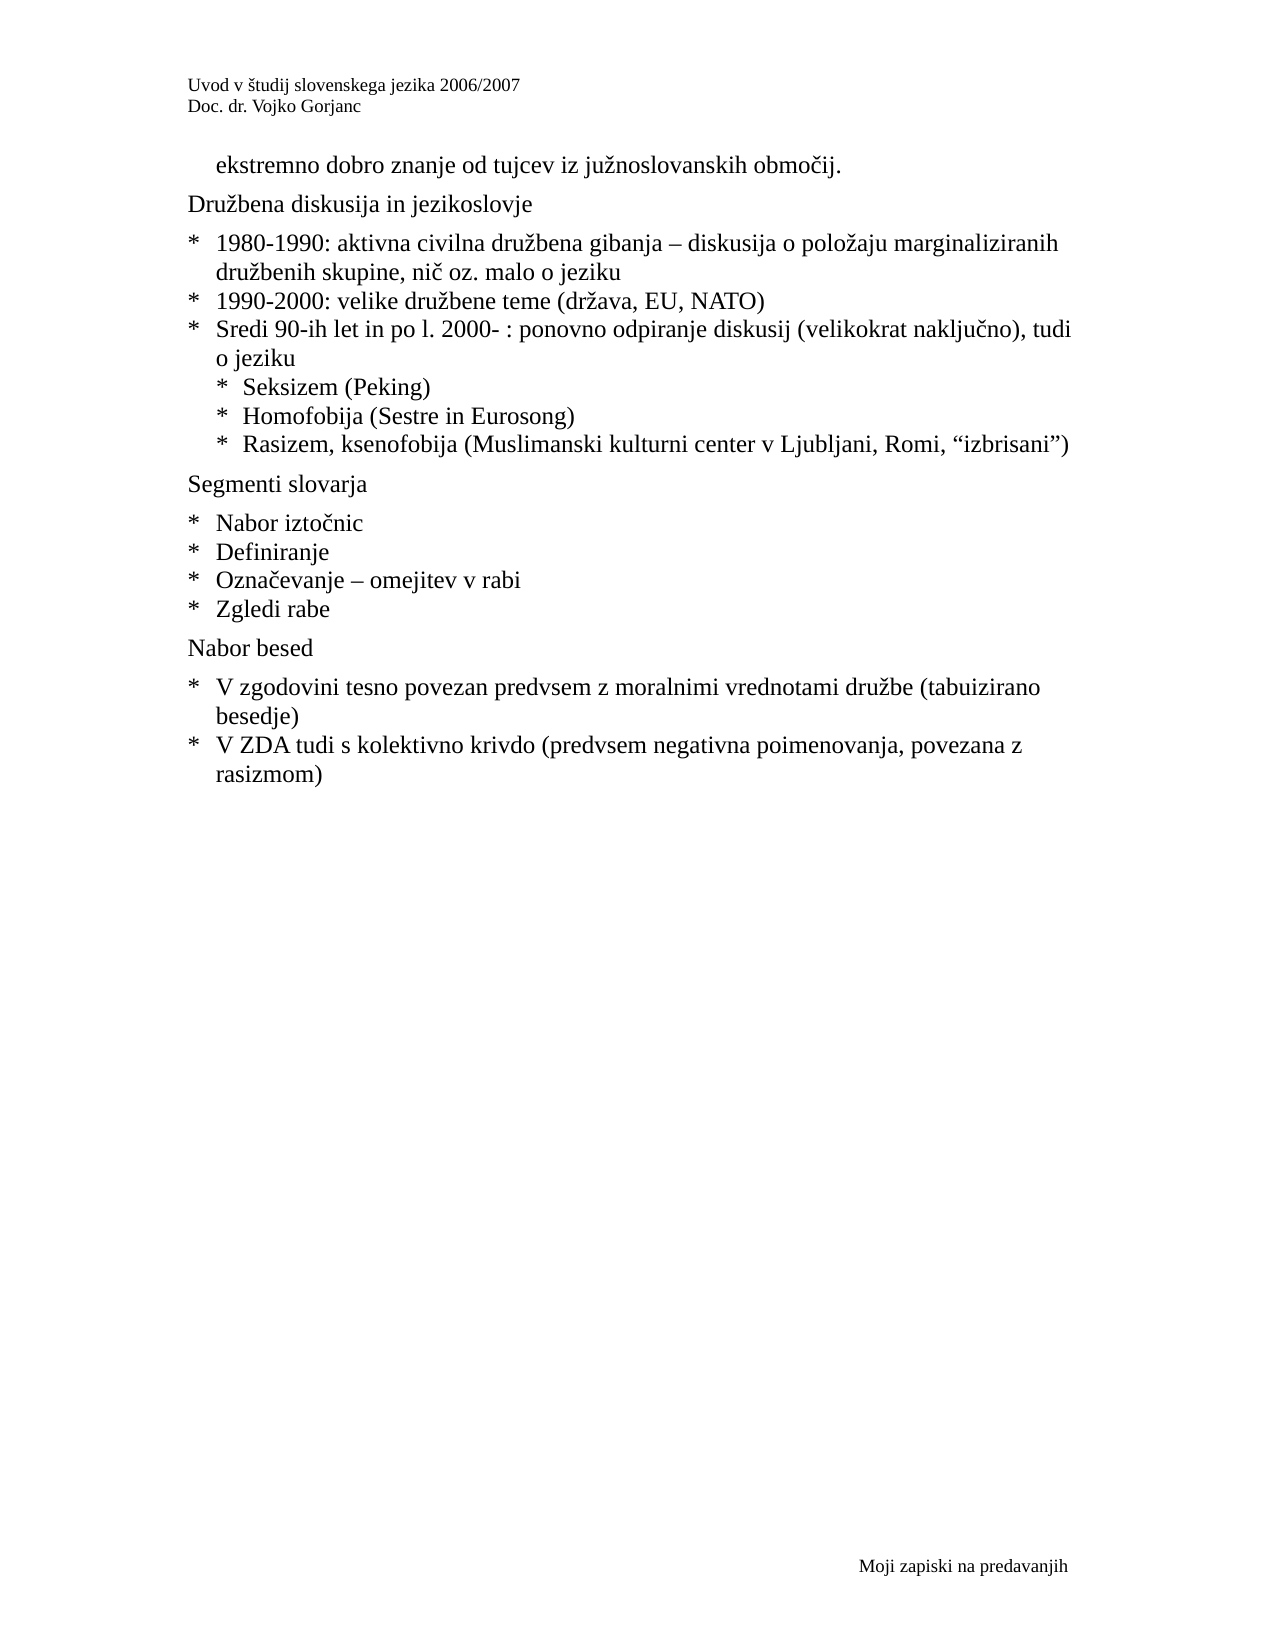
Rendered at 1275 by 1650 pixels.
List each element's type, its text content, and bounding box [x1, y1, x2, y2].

subtitle V zgodovini tesno povezan predvsem z moralnimi vrednotami družbe (tabuizirano besedje) [187, 672, 1087, 730]
subtitle Sredi 90-ih let in po l. 2000- : ponovno odpiranje diskusij (velikokrat naključno), tudi o jeziku [187, 314, 1087, 372]
subtitle Družbena diskusija in jezikoslovje [187, 189, 1087, 218]
subtitle Rasizem, ksenofobija (Muslimanski kulturni center v Ljubljani, Romi, “izbrisani”) [216, 429, 1087, 458]
subtitle Zgledi rabe [187, 594, 1087, 623]
subtitle 1990-2000: velike družbene teme (država, EU, NATO) [187, 286, 1087, 314]
subtitle 1980-1990: aktivna civilna družbena gibanja – diskusija o položaju marginaliziranih družbenih skupine, nič oz. malo o jeziku [187, 228, 1087, 286]
subtitle Segmenti slovarja [187, 469, 1087, 497]
subtitle Označevanje – omejitev v rabi [187, 565, 1087, 594]
subtitle Seksizem (Peking) [216, 372, 1087, 401]
subtitle ekstremno dobro znanje od tujcev iz južnoslovanskih območij. [187, 150, 1087, 179]
subtitle Definiranje [187, 537, 1087, 565]
subtitle Nabor besed [187, 633, 1087, 662]
subtitle Homofobija (Sestre in Eurosong) [216, 401, 1087, 429]
subtitle Nabor iztočnic [187, 508, 1087, 537]
subtitle V ZDA tudi s kolektivno krivdo (predvsem negativna poimenovanja, povezana z rasizmom) [187, 730, 1087, 787]
